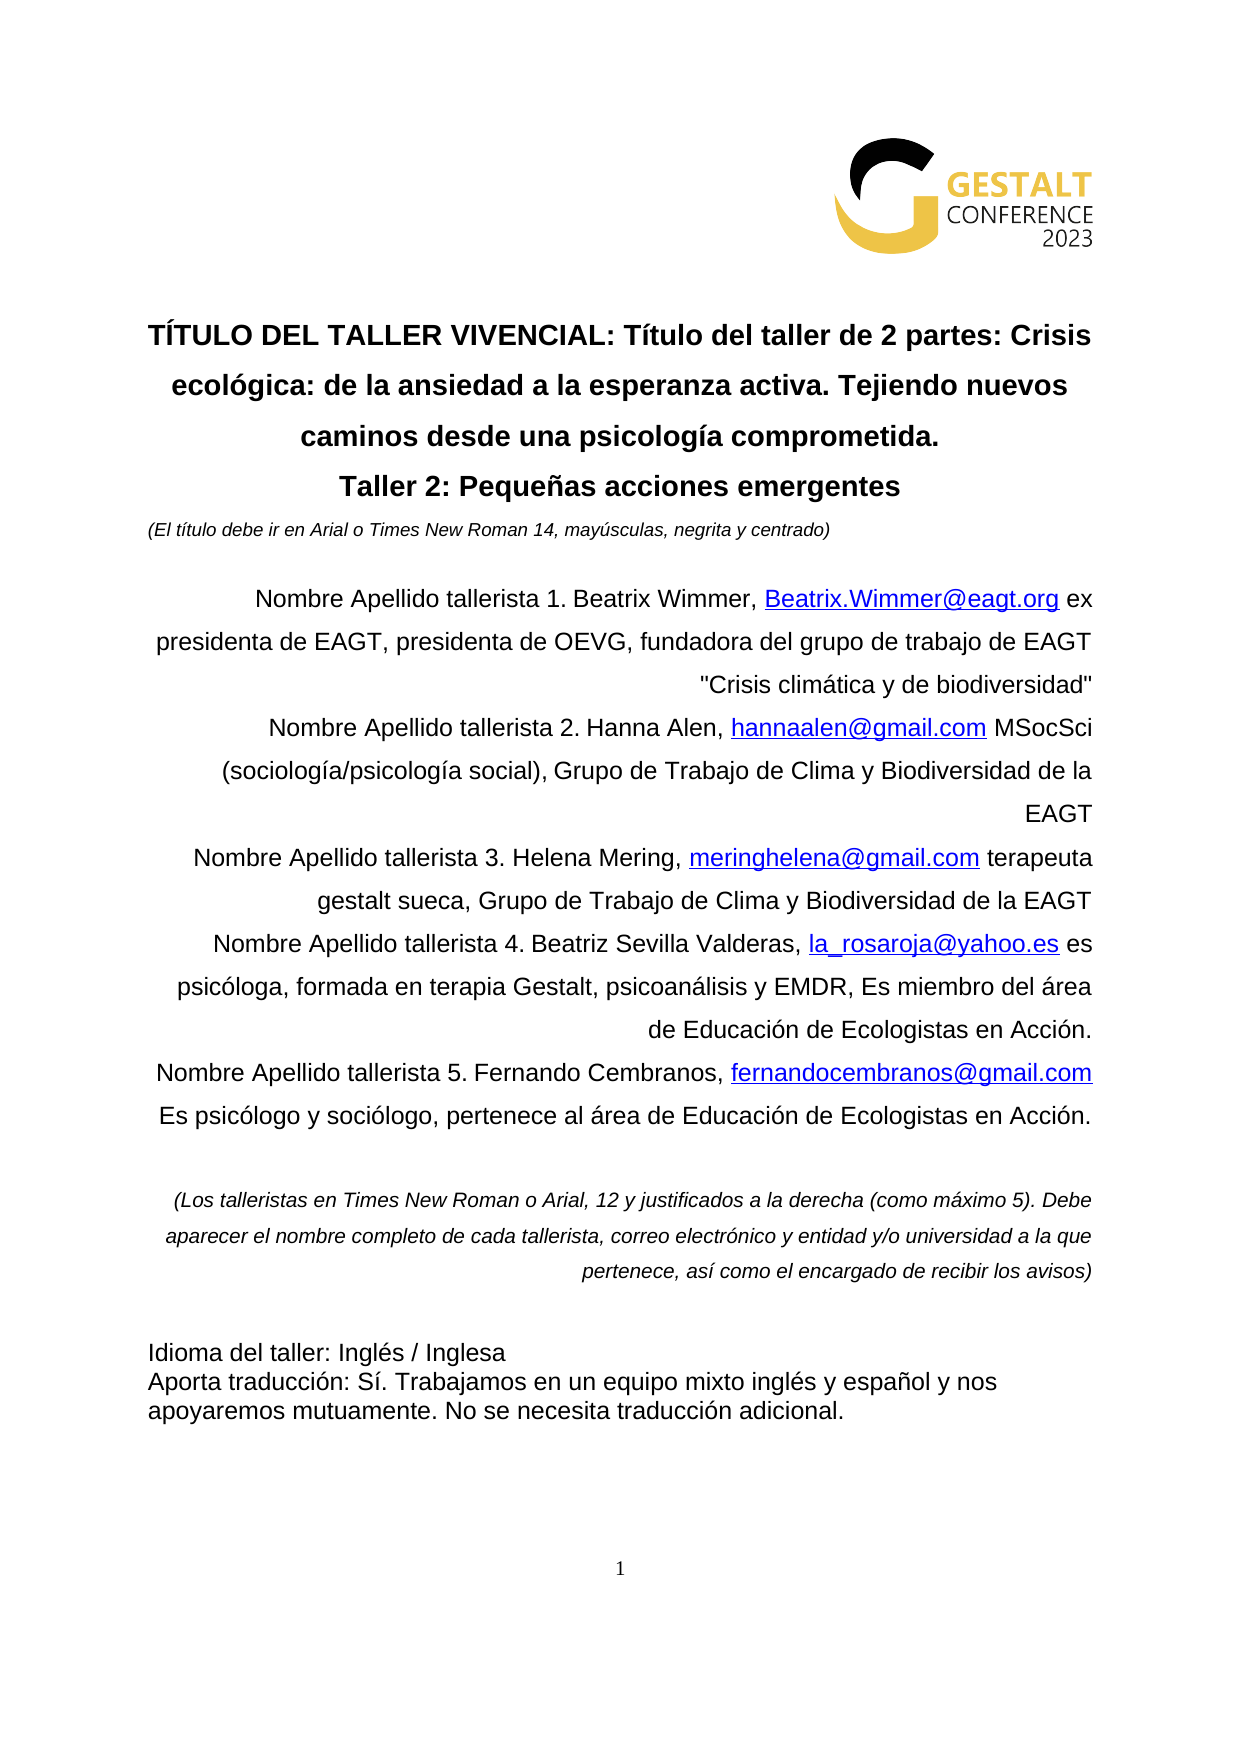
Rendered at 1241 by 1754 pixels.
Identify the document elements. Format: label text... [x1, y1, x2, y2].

text Aporta traducción: Sí. Trabajamos en un equipo mixto inglés y español y nos apoyaremos mutuamente. No se necesita traducción adicional. [83, 1367, 1157, 1489]
text (El título debe ir en Arial o Times New Roman 14, mayúsculas, negrita y centrado) [148, 519, 1092, 541]
picture [834, 138, 1093, 254]
text Nombre Apellido tallerista 3. Helena Mering, meringhelena@gmail.com terapeuta gestalt sueca, Grupo de Trabajo de Clima y Biodiversidad de la EAGT [148, 842, 1092, 914]
text Idioma del taller: Inglés / Inglesa [83, 1274, 1157, 1367]
text Taller 2: Pequeñas acciones emergentes [148, 469, 1092, 502]
text Nombre Apellido tallerista 5. Fernando Cembranos, fernandocembranos@gmail.com Es psicólogo y sociólogo, pertenece al área de Educación de Ecologistas en Acción. [148, 1058, 1092, 1130]
text Nombre Apellido tallerista 4. Beatriz Sevilla Valderas, la_rosaroja@yahoo.es es psicóloga, formada en terapia Gestalt, psicoanálisis y EMDR, Es miembro del área de Educación de Ecologistas en Acción. [148, 929, 1092, 1044]
text (Los talleristas en Times New Roman o Arial, 12 y justificados a la derecha (como máximo 5). Debe aparecer el nombre completo de cada tallerista, correo electrónico y entidad y/o universidad a la que pertenece, así como el encargado de recibir los avisos) [148, 1187, 1092, 1274]
text Nombre Apellido tallerista 1. Beatrix Wimmer, Beatrix.Wimmer@eagt.org ex presidenta de EAGT, presidenta de OEVG, fundadora del grupo de trabajo de EAGT "Crisis climática y de biodiversidad" [148, 584, 1092, 699]
text Nombre Apellido tallerista 2. Hanna Alen, hannaalen@gmail.com MSocSci (sociología/psicología social), Grupo de Trabajo de Clima y Biodiversidad de la EAGT [148, 713, 1092, 828]
text TÍTULO DEL TALLER VIVENCIAL: Título del taller de 2 partes: Crisis ecológica: de la ansiedad a la esperanza activa. Tejiendo nuevos caminos desde una psicología comprometida. [148, 318, 1092, 452]
